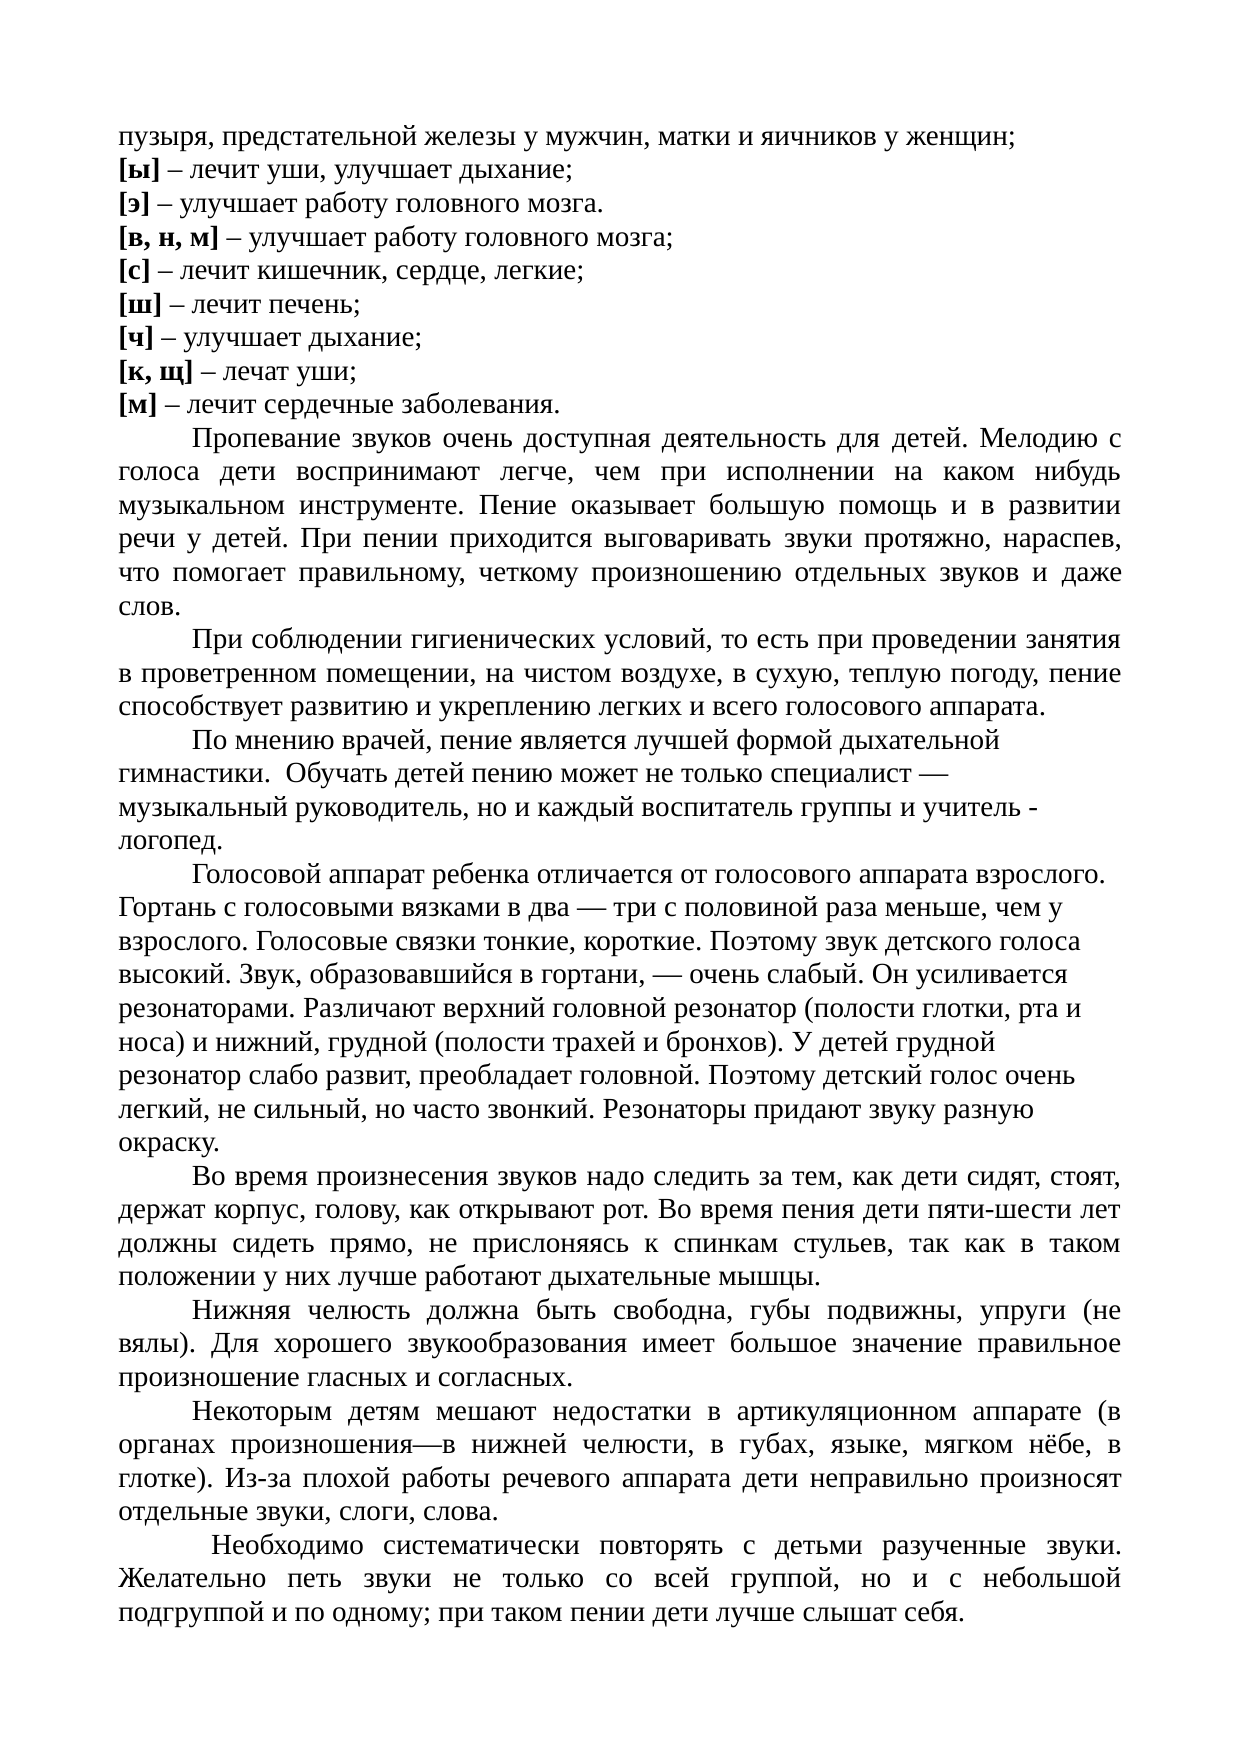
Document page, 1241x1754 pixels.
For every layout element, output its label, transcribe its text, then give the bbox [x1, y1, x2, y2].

text Голосовой аппарат ребенка отличается от голосового аппарата взрослого. Гортань с голосовыми вязками в два — три с половиной раза меньше, чем у взрослого. Голосовые связки тонкие, короткие. Поэтому звук детского голоса высокий. Звук, образовавшийся в гортани, — очень слабый. Он усиливается резонаторами. Различают верхний головной резонатор (полости глотки, рта и носа) и нижний, грудной (полости трахей и бронхов). У детей грудной резонатор слабо развит, преобладает головной. Поэтому детский голос очень легкий, не сильный, но часто звонкий. Резонаторы придают звуку разную окраску. [118, 856, 1122, 1158]
text По мнению врачей, пение является лучшей формой дыхательной гимнастики. Обучать детей пению может не только специалист — музыкальный руководитель, но и каждый воспитатель группы и учитель -логопед. [118, 722, 1122, 856]
text Нижняя челюсть должна быть свободна, губы подвижны, упруги (не вялы). Для хорошего звукообразования имеет большое значение правильное произношение гласных и согласных. [118, 1292, 1122, 1393]
text Необходимо систематически повторять с детьми разученные звуки. Желательно петь звуки не только со всей группой, но и с небольшой подгруппой и по одному; при таком пении дети лучше слышат себя. [118, 1527, 1122, 1627]
text Некоторым детям мешают недостатки в артикуляционном аппарате (в органах произношения—в нижней челюсти, в губах, языке, мягком нёбе, в глотке). Из-за плохой работы речевого аппарата дети неправильно произносят отдельные звуки, слоги, слова. [118, 1393, 1122, 1527]
text При соблюдении гигиенических условий, то есть при проведении занятия в проветренном помещении, на чистом воздухе, в сухую, теплую погоду, пение способствует развитию и укреплению легких и всего голосового аппарата. [118, 621, 1122, 722]
text Во время произнесения звуков надо следить за тем, как дети сидят, стоят, держат корпус, голову, как открывают рот. Во время пения дети пяти-шести лет должны сидеть прямо, не прислоняясь к спинкам стульев, так как в таком положении у них лучше работают дыхательные мышцы. [118, 1158, 1122, 1292]
text Пропевание звуков очень доступная деятельность для детей. Мелодию с голоса дети воспринимают легче, чем при исполнении на каком нибудь музыкальном инструменте. Пение оказывает большую помощь и в развитии речи у детей. При пении приходится выговаривать звуки протяжно, нараспев, что помогает правильному, четкому произношению отдельных звуков и даже слов. [118, 420, 1122, 621]
text пузыря, предстательной железы у мужчин, матки и яичников у женщин; [ы] – лечит уши, улучшает дыхание; [э] – улучшает работу головного мозга. [в, н, м] – улучшает работу головного мозга; [с] – лечит кишечник, сердце, легкие; [ш] – лечит печень; [ч] – улучшает дыхание; [к, щ] – лечат уши; [м] – лечит сердечные заболевания. [118, 118, 1122, 420]
